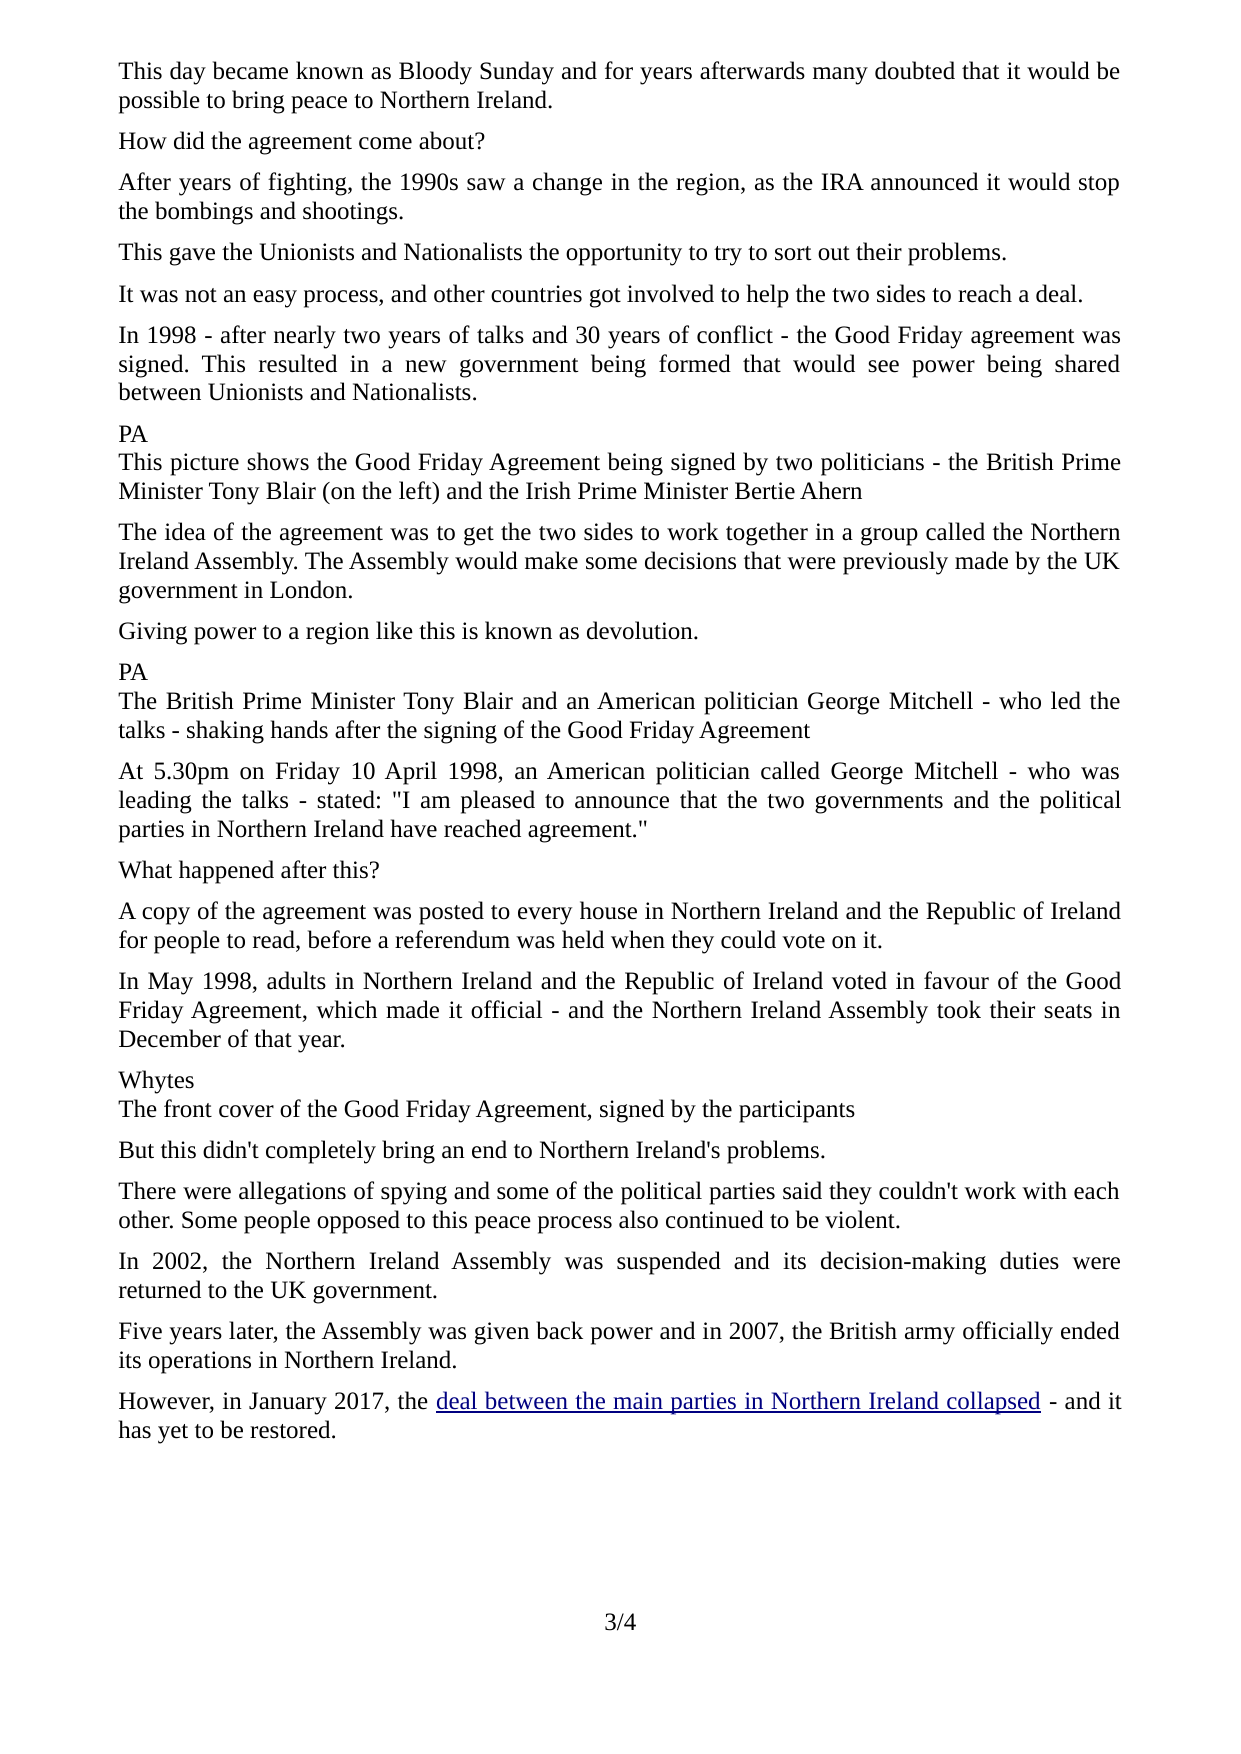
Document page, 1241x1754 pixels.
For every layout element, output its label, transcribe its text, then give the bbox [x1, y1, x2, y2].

text PA [118, 657, 1122, 686]
text This day became known as Bloody Sunday and for years afterwards many doubted that it would be possible to bring peace to Northern Ireland. [118, 56, 1122, 114]
text At 5.30pm on Friday 10 April 1998, an American politician called George Mitchell - who was leading the talks - stated: "I am pleased to announce that the two governments and the political parties in Northern Ireland have reached agreement." [118, 756, 1122, 842]
text A copy of the agreement was posted to every house in Northern Ireland and the Republic of Ireland for people to read, before a referendum was held when they could vote on it. [118, 896, 1122, 954]
text In 2002, the Northern Ireland Assembly was suspended and its decision-making duties were returned to the UK government. [118, 1246, 1122, 1304]
text This gave the Unionists and Nationalists the opportunity to try to sort out their problems. [118, 237, 1122, 266]
text After years of fighting, the 1990s saw a change in the region, as the IRA announced it would stop the bombings and shootings. [118, 167, 1122, 225]
text This picture shows the Good Friday Agreement being signed by two politicians - the British Prime Minister Tony Blair (on the left) and the Irish Prime Minister Bertie Ahern [118, 447, 1122, 505]
text It was not an easy process, and other countries got involved to help the two sides to reach a deal. [118, 279, 1122, 307]
text Giving power to a region like this is known as devolution. [118, 616, 1122, 645]
text PA [118, 419, 1122, 447]
text The front cover of the Good Friday Agreement, signed by the participants [118, 1094, 1122, 1122]
text The idea of the agreement was to get the two sides to work together in a group called the Northern Ireland Assembly. The Assembly would make some decisions that were previously made by the UK government in London. [118, 517, 1122, 604]
text But this didn't completely bring an end to Northern Ireland's problems. [118, 1135, 1122, 1164]
text The British Prime Minister Tony Blair and an American politician George Mitchell - who led the talks - shaking hands after the signing of the Good Friday Agreement [118, 686, 1122, 744]
text However, in January 2017, the deal between the main parties in Northern Ireland collapsed - and it has yet to be restored. [118, 1386, 1122, 1444]
text In May 1998, adults in Northern Ireland and the Republic of Ireland voted in favour of the Good Friday Agreement, which made it official - and the Northern Ireland Assembly took their seats in December of that year. [118, 966, 1122, 1052]
text How did the agreement come about? [118, 126, 1122, 155]
text What happened after this? [118, 855, 1122, 884]
text Whytes [118, 1065, 1122, 1094]
text Five years later, the Assembly was given back power and in 2007, the British army officially ended its operations in Northern Ireland. [118, 1316, 1122, 1374]
text In 1998 - after nearly two years of talks and 30 years of conflict - the Good Friday agreement was signed. This resulted in a new government being formed that would see power being shared between Unionists and Nationalists. [118, 320, 1122, 406]
text There were allegations of spying and some of the political parties said they couldn't work with each other. Some people opposed to this peace process also continued to be violent. [118, 1176, 1122, 1234]
